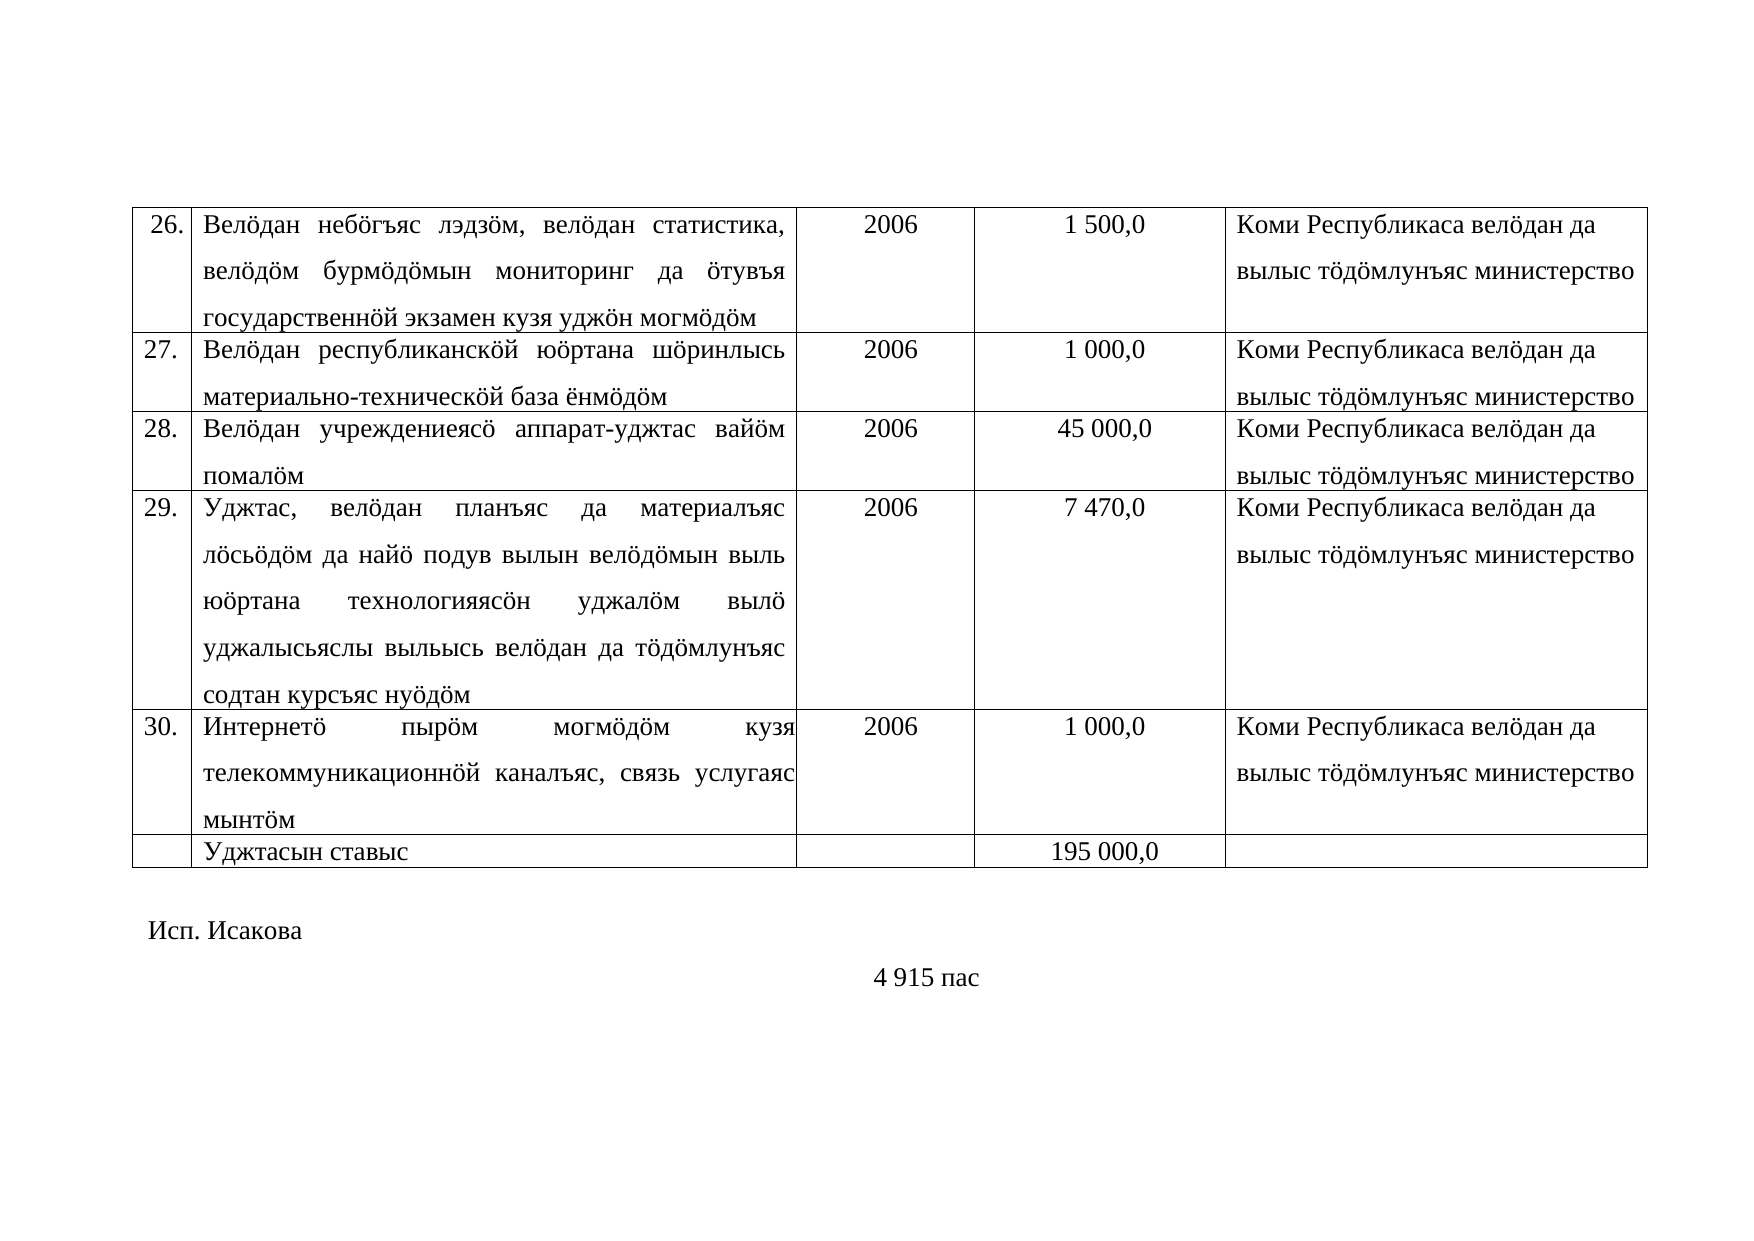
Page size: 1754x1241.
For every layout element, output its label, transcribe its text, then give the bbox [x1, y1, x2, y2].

table_cell 28. [133, 412, 191, 490]
table_cell 2006 [797, 491, 974, 709]
table_cell 45 000,0 [975, 412, 1225, 490]
table_cell Уджтасын ставыс [192, 835, 796, 867]
table_cell 1 000,0 [975, 710, 1225, 834]
table_cell Уджтас, велöдан планъяс да материалъяс лöсьöдöм да найö подув вылын велöдöмын выль юöртана технологияясöн уджалöм вылö уджалысьяслы выльысь велöдан да тöдöмлунъяс содтан курсъяс нуöдöм [192, 491, 796, 709]
table_cell Коми Республикаса велöдан да вылыс тöдöмлунъяс министерство [1226, 491, 1647, 709]
table_cell Коми Республикаса велöдан да вылыс тöдöмлунъяс министерство [1226, 710, 1647, 834]
table_cell Коми Республикаса велöдан да вылыс тöдöмлунъяс министерство [1226, 412, 1647, 490]
table_cell 2006 [797, 208, 974, 332]
table_cell 30. [133, 710, 191, 834]
table_cell Коми Республикаса велöдан да вылыс тöдöмлунъяс министерство [1226, 333, 1647, 411]
table_cell Коми Республикаса велöдан да вылыс тöдöмлунъяс министерство [1226, 208, 1647, 332]
table_cell 7 470,0 [975, 491, 1225, 709]
table_cell 1 000,0 [975, 333, 1225, 411]
table_cell Велöдан республиканскöй юöртана шöринлысь материально-техническöй база ёнмöдöм [192, 333, 796, 411]
table_cell 2006 [797, 333, 974, 411]
table_cell Интернетö пырöм могмöдöм кузя телекоммуникационнöй каналъяс, связь услугаяс мынтöм [192, 710, 796, 834]
table_cell [133, 835, 191, 867]
table_cell Велöдан небöгъяс лэдзöм, велöдан статистика, велöдöм бурмöдöмын мониторинг да öтувъя государственнöй экзамен кузя уджöн могмöдöм [192, 208, 796, 332]
table_cell Велöдан учреждениеясö аппарат-уджтас вайöм помалöм [192, 412, 796, 490]
table_cell 26. [133, 208, 191, 332]
table_cell 1 500,0 [975, 208, 1225, 332]
table_cell 27. [133, 333, 191, 411]
table_cell [797, 835, 974, 867]
table_cell 29. [133, 491, 191, 709]
table_cell [1226, 835, 1647, 867]
table_cell 2006 [797, 710, 974, 834]
table_cell 2006 [797, 412, 974, 490]
text 4 915 пас [148, 961, 1646, 992]
table_cell 195 000,0 [975, 835, 1225, 867]
text Исп. Исакова [148, 914, 1646, 945]
